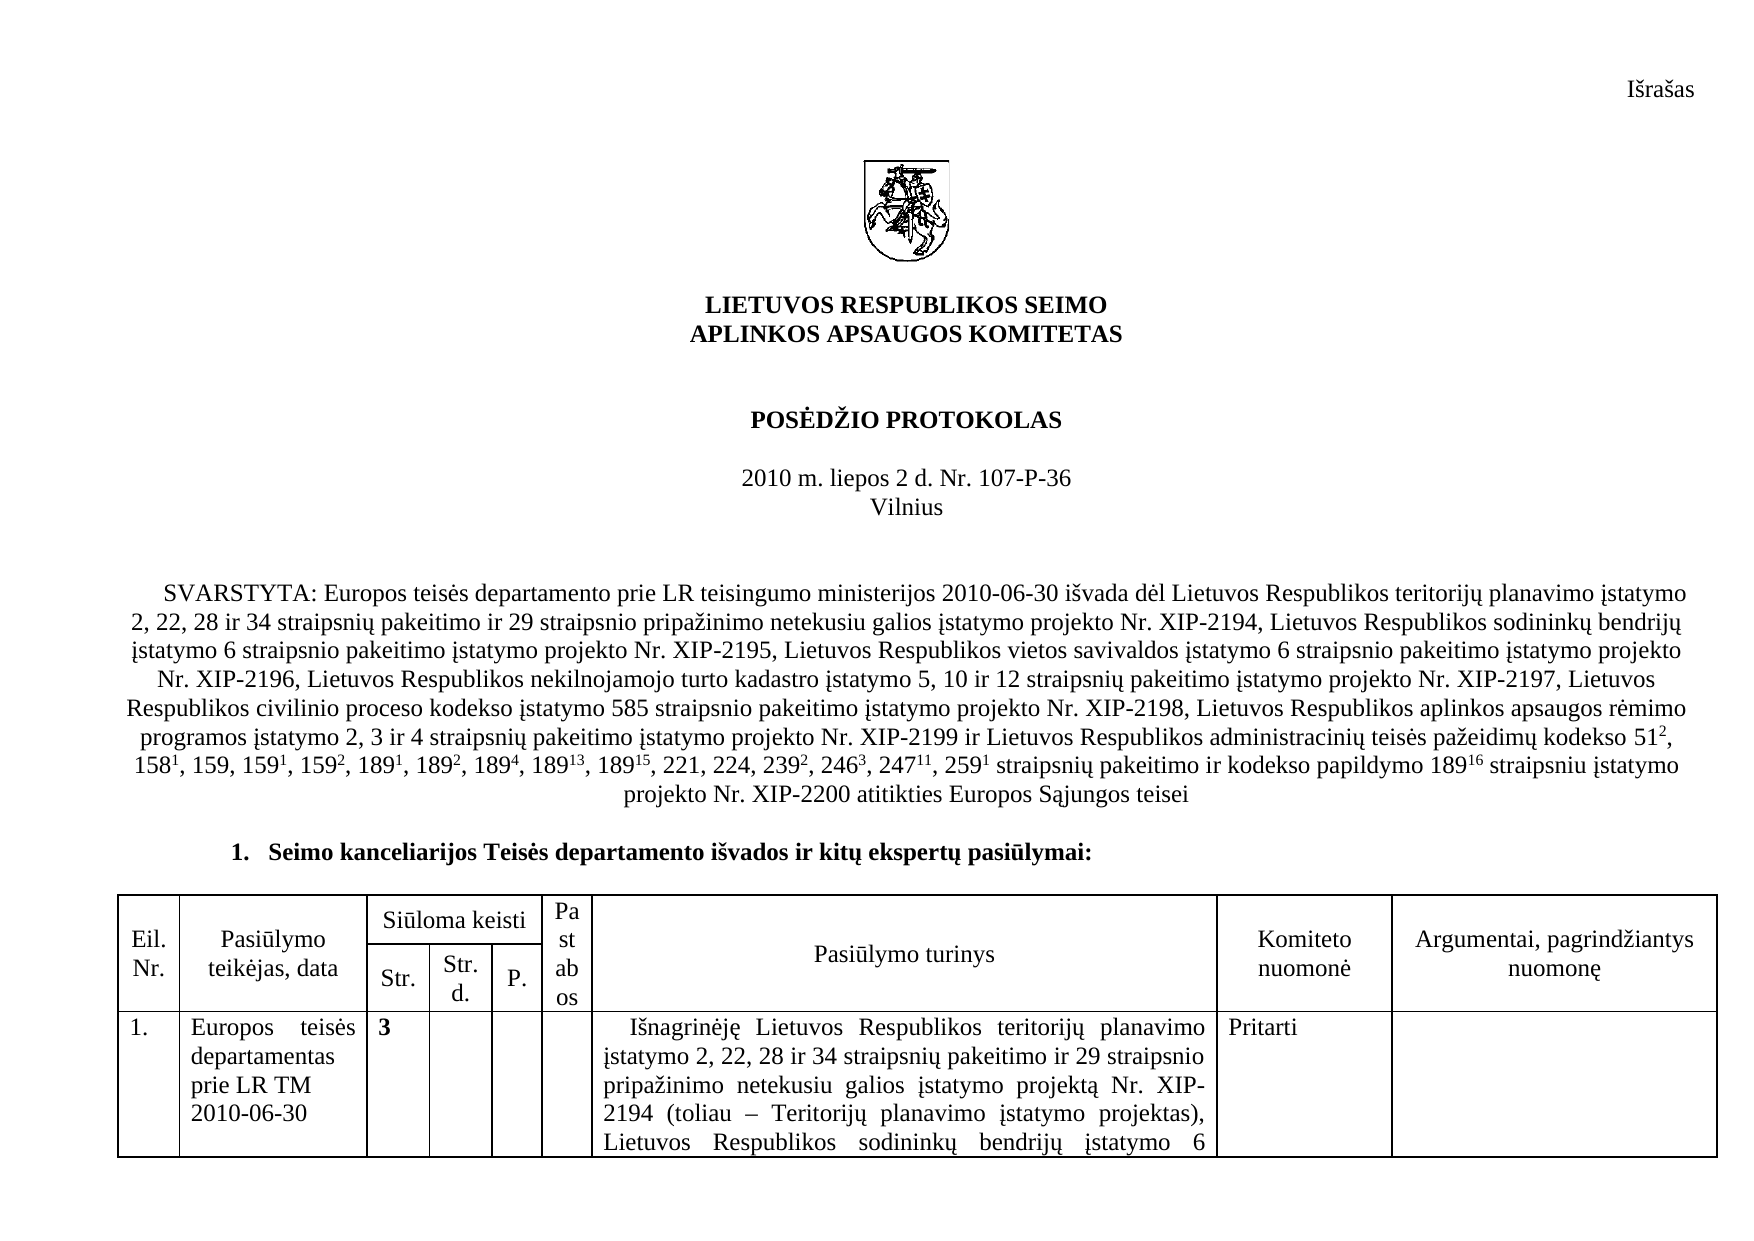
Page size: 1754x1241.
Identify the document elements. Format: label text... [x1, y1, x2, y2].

table_cell Pritarti [1218, 1012, 1391, 1156]
table_cell P. [493, 945, 541, 1011]
list Seimo kanceliarijos Teisės departamento išvados ir kitų ekspertų pasiūlymai: [181, 837, 1694, 865]
table_cell [430, 1012, 491, 1156]
table_cell Str. [368, 945, 429, 1011]
table_header Pastabos [543, 896, 591, 1011]
table_header Argumentai, pagrindžiantys nuomonę [1393, 896, 1716, 1011]
table_cell Išnagrinėję Lietuvos Respublikos teritorijų planavimo įstatymo 2, 22, 28 ir 34 straipsnių pakeitimo ir 29 straipsnio pripažinimo netekusiu galios įstatymo projektą Nr. XIP-2194 (toliau – Teritorijų planavimo įstatymo projektas), Lietuvos Respublikos sodininkų bendrijų įstatymo 6 [593, 1012, 1216, 1156]
table_cell Europos teisės departamentas prie LR TM 2010-06-30 [180, 1012, 366, 1156]
text LIETUVOS RESPUBLIKOS SEIMO [118, 290, 1694, 319]
text APLINKOS APSAUGOS komitetas [118, 319, 1694, 348]
table_header Eil. Nr. [119, 896, 179, 1011]
table_header Pasiūlymo turinys [593, 896, 1216, 1011]
table_cell Str. d. [430, 945, 491, 1011]
subtitle POSĖDŽIO PROTOKOLAS [118, 405, 1694, 434]
table_header Pasiūlymo teikėjas, data [180, 896, 366, 1011]
table_header Siūloma keisti [368, 896, 541, 943]
text Išrašas [118, 74, 1694, 103]
text 2010 m. liepos 2 d. Nr. 107-P-36 [118, 463, 1694, 492]
table_cell [1393, 1012, 1716, 1156]
table_cell 1. [119, 1012, 179, 1156]
table_header Komiteto nuomonė [1218, 896, 1391, 1011]
table_cell 3 [368, 1012, 429, 1156]
text Vilnius [118, 492, 1694, 520]
table_cell [543, 1012, 591, 1156]
text SVARSTYTA: Europos teisės departamento prie LR teisingumo ministerijos 2010-06-30 išvada dėl Lietuvos Respublikos teritorijų planavimo įstatymo 2, 22, 28 ir 34 straipsnių pakeitimo ir 29 straipsnio pripažinimo netekusiu galios įstatymo projekto Nr. XIP-2194, Lietuvos Respublikos sodininkų bendrijų įstatymo 6 straipsnio pakeitimo įstatymo projekto Nr. XIP‑2195, Lietuvos Respublikos vietos savivaldos įstatymo 6 straipsnio pakeitimo įstatymo projekto Nr. XIP-2196, Lietuvos Respublikos nekilnojamojo turto kadastro įstatymo 5, 10 ir 12 straipsnių pakeitimo įstatymo projekto Nr. XIP-2197, Lietuvos Respublikos civilinio proceso kodekso įstatymo 585 straipsnio pakeitimo įstatymo projekto Nr. XIP-2198, Lietuvos Respublikos aplinkos apsaugos rėmimo programos įstatymo 2, 3 ir 4 straipsnių pakeitimo įstatymo projekto Nr. XIP-2199 ir Lietuvos Respublikos administracinių teisės pažeidimų kodekso 512, 1581, 159, 1591, 1592, 1891, 1892, 1894, 18913, 18915, 221, 224, 2392, 2463, 24711, 2591 straipsnių pakeitimo ir kodekso papildymo 18916 straipsniu įstatymo projekto Nr. XIP-2200 atitikties Europos Sąjungos teisei [118, 578, 1694, 808]
table_cell [493, 1012, 541, 1156]
